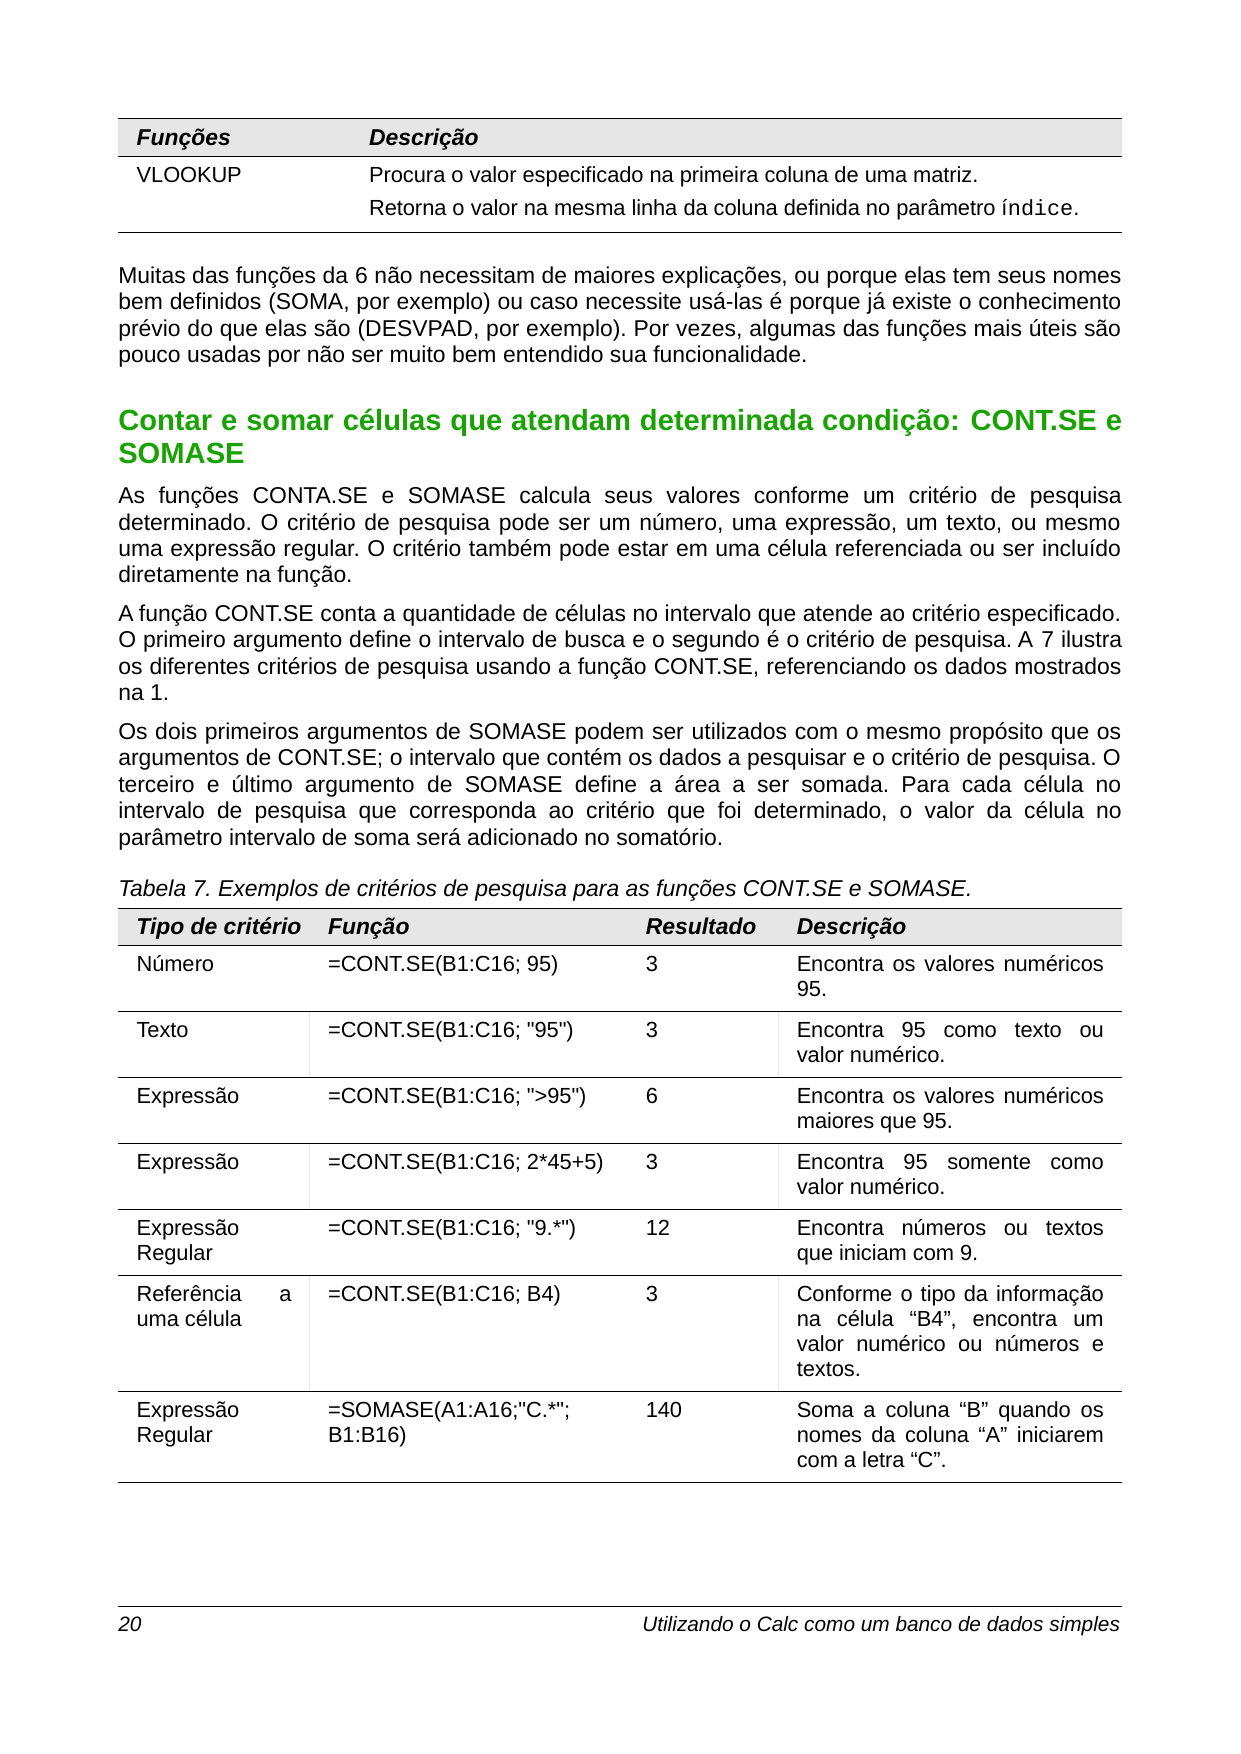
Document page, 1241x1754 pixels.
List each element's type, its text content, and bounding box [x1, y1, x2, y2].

subtitle Contar e somar células que atendam determinada condição: CONT.SE e SOMASE [118, 403, 1122, 470]
table_cell =CONT.SE(B1:C16; 2*45+5) [310, 1144, 627, 1209]
table_cell Expressão Regular [118, 1392, 309, 1482]
table_header Tipo de critério [118, 909, 309, 945]
table_cell 3 [627, 946, 778, 1011]
table_cell =CONT.SE(B1:C16; ">95") [310, 1078, 627, 1143]
table_cell Encontra 95 como texto ou valor numérico. [779, 1012, 1122, 1077]
text Os dois primeiros argumentos de SOMASE podem ser utilizados com o mesmo propósito que os argumentos de CONT.SE; o intervalo que contém os dados a pesquisar e o critério de pesquisa. O terceiro e último argumento de SOMASE define a área a ser somada. Para cada célula no intervalo de pesquisa que corresponda ao critério que foi determinado, o valor da célula no parâmetro intervalo de soma será adicionado no somatório. [118, 718, 1122, 850]
table_cell Encontra os valores numéricos 95. [779, 946, 1122, 1011]
table_cell Soma a coluna “B” quando os nomes da coluna “A” iniciarem com a letra “C”. [779, 1392, 1122, 1482]
table_cell Encontra 95 somente como valor numérico. [779, 1144, 1122, 1209]
table_cell Conforme o tipo da informação na célula “B4”, encontra um valor numérico ou números e textos. [779, 1276, 1122, 1391]
table_cell 12 [627, 1210, 778, 1275]
table_cell Expressão Regular [118, 1210, 309, 1275]
table_header Descrição [779, 909, 1122, 945]
table_cell =CONT.SE(B1:C16; "95") [310, 1012, 627, 1077]
table_cell Encontra números ou textos que iniciam com 9. [779, 1210, 1122, 1275]
table_cell 3 [627, 1276, 778, 1391]
table_header Resultado [627, 909, 778, 945]
table_cell VLOOKUP [118, 157, 351, 232]
table_cell 3 [627, 1144, 778, 1209]
table_header Descrição [351, 119, 1122, 156]
table_cell Expressão [118, 1144, 309, 1209]
table_cell =CONT.SE(B1:C16; 95) [310, 946, 627, 1011]
text As funções CONTA.SE e SOMASE calcula seus valores conforme um critério de pesquisa determinado. O critério de pesquisa pode ser um número, uma expressão, um texto, ou mesmo uma expressão regular. O critério também pode estar em uma célula referenciada ou ser incluído diretamente na função. [118, 482, 1122, 588]
table_cell Número [118, 946, 309, 1011]
table_cell Encontra os valores numéricos maiores que 95. [779, 1078, 1122, 1143]
table_cell 140 [627, 1392, 778, 1482]
table_cell =SOMASE(A1:A16;"C.*"; B1:B16) [310, 1392, 627, 1482]
table_cell Texto [118, 1012, 309, 1077]
table_header Função [310, 909, 627, 945]
table_header Funções [118, 119, 351, 156]
text Tabela 7. Exemplos de critérios de pesquisa para as funções CONT.SE e SOMASE. [118, 875, 1122, 901]
table_cell =CONT.SE(B1:C16; "9.*") [310, 1210, 627, 1275]
table_cell Procura o valor especificado na primeira coluna de uma matriz. Retorna o valor na mesma linha da coluna definida no parâmetro índice. [351, 157, 1122, 232]
table_cell =CONT.SE(B1:C16; B4) [310, 1276, 627, 1391]
text Muitas das funções da Tabela 6 não necessitam de maiores explicações, ou porque elas tem seus nomes bem definidos (SOMA, por exemplo) ou caso necessite usá-las é porque já existe o conhecimento prévio do que elas são (DESVPAD, por exemplo). Por vezes, algumas das funções mais úteis são pouco usadas por não ser muito bem entendido sua funcionalidade. [118, 262, 1122, 367]
table_cell 3 [627, 1012, 778, 1077]
table_cell 6 [627, 1078, 778, 1143]
table_cell Expressão [118, 1078, 309, 1143]
text A função CONT.SE conta a quantidade de células no intervalo que atende ao critério especificado. O primeiro argumento define o intervalo de busca e o segundo é o critério de pesquisa. A Tabela 7 ilustra os diferentes critérios de pesquisa usando a função CONT.SE, referenciando os dados mostrados na Tabela 1. [118, 600, 1122, 706]
table_cell Referência a uma célula [118, 1276, 309, 1391]
